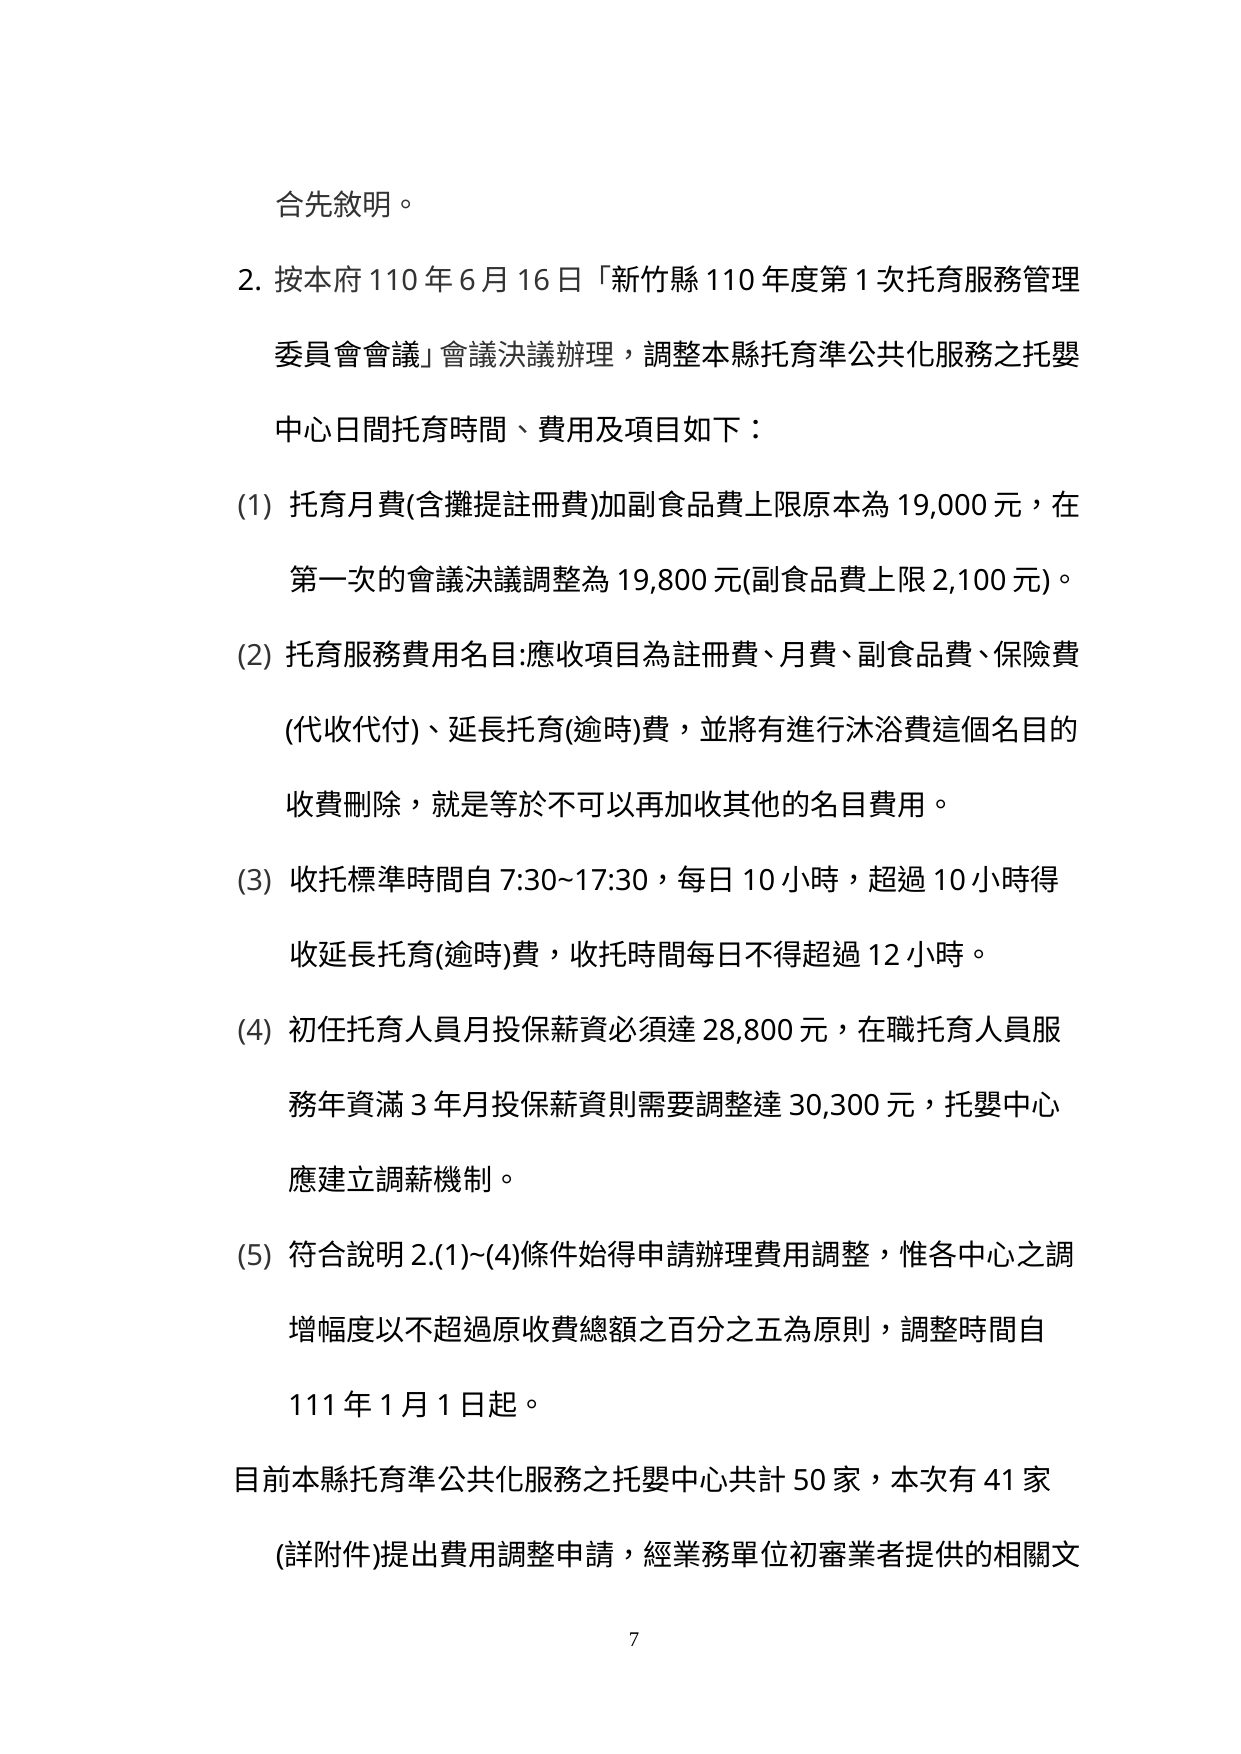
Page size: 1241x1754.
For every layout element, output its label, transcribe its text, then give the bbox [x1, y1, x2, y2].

list 依據直轄市、縣(市)政府辦理未滿二歲兒童托育準公共化服務與費用申報及支付作業要點修正規定第十點，合作對象收費以二年不調整為原則，但有下列情形之一者，得以書面敘明理由向直轄市、縣(市)政府提出收費價格調整之申請：(一) 現行收費數額較低，且無違反兒少權法、居家管理辦法或相關規定。(二) 托嬰中心收費低於轄內托嬰中心收費情形之百分位數二十五，或其聘僱之托育人員投保薪資低於新臺幣二萬八千元。托嬰中心提出前項申請時，並應檢附托育人員名冊及勞健保投保證明、 最近一次申報國稅局之損益計算表(或餘絀表)、收入明細表、薪資調查表與業務狀況調查紀錄表及及經營收支分析表等相關證明文件。第一項收費價格之調整，其調整後收費總額不得高於直轄市、縣(市) 政府所定簽約收費上限。調增幅度以不超過原收費總額之百分之五為原則，調增部分應至少百分之六十用於托育人員、廚工或護理人員人事費用。合作對象經直轄市、縣(市)政府許可調整收費價格者，二年內不得再行提出收費價格調整之申請。合先敘明。 [237, 166, 1081, 241]
list 托育月費(含攤提註冊費)加副食品費上限原本為19,000元，在第一次的會議決議調整為19,800元(副食品費上限2,100元)。 [237, 466, 1081, 616]
list 收托標準時間自7:30~17:30，每日10小時，超過10小時得收延長托育(逾時)費，收托時間每日不得超過12小時。 [237, 841, 1081, 991]
text 目前本縣托育準公共化服務之托嬰中心共計50家，本次有41家(詳附件)提出費用調整申請，經業務單位初審業者提供的相關文件及調增幅度，符合調整條件，共計38家。委員可以參閱另外準公共化服務托嬰中心托育費用調整的統整表格，經本次會議審議後，若會議決議同意上述托嬰中心費用調整則時間自111年1月1日起施行。那再請委員參閱剛剛的準公共化服務托嬰中心托育費用調整的統整表格，裡面有三家沒有達到符合的標準，分別是編號3的北澤、編號7的幼澤、編號19的東澤，它們不符合的原因是調整後的平均月費有異，而且繳交的資料缺了薪資調查表、收支經營表、我們在其他項目中不可加收的他們又加收了晚餐費用所以在初審的時候這三家托嬰中心的初審結果就是不符合。另外跟委員更正一下編號32的快樂科大館托嬰中心，我們在統整時的收托費用在調整前應該更正為19,000元，副食品不含於月費是2,500元，所以它的調整應該是符合4.21%。 [187, 1441, 1081, 1591]
list 符合說明2.(1)~(4)條件始得申請辦理費用調整，惟各中心之調增幅度以不超過原收費總額之百分之五為原則，調整時間自111年1月1日起。 [237, 1216, 1081, 1441]
list 初任托育人員月投保薪資必須達28,800元，在職托育人員服務年資滿3年月投保薪資則需要調整達30,300元，托嬰中心應建立調薪機制。 [237, 991, 1081, 1216]
list 托育服務費用名目:應收項目為註冊費、月費、副食品費、保險費(代收代付)、延長托育(逾時)費，並將有進行沐浴費這個名目的收費刪除，就是等於不可以再加收其他的名目費用。 [237, 616, 1081, 841]
list 按本府110年6月16日「新竹縣110年度第1次托育服務管理委員會會議」會議決議辦理，調整本縣托育準公共化服務之托嬰中心日間托育時間、費用及項目如下： [237, 241, 1081, 466]
